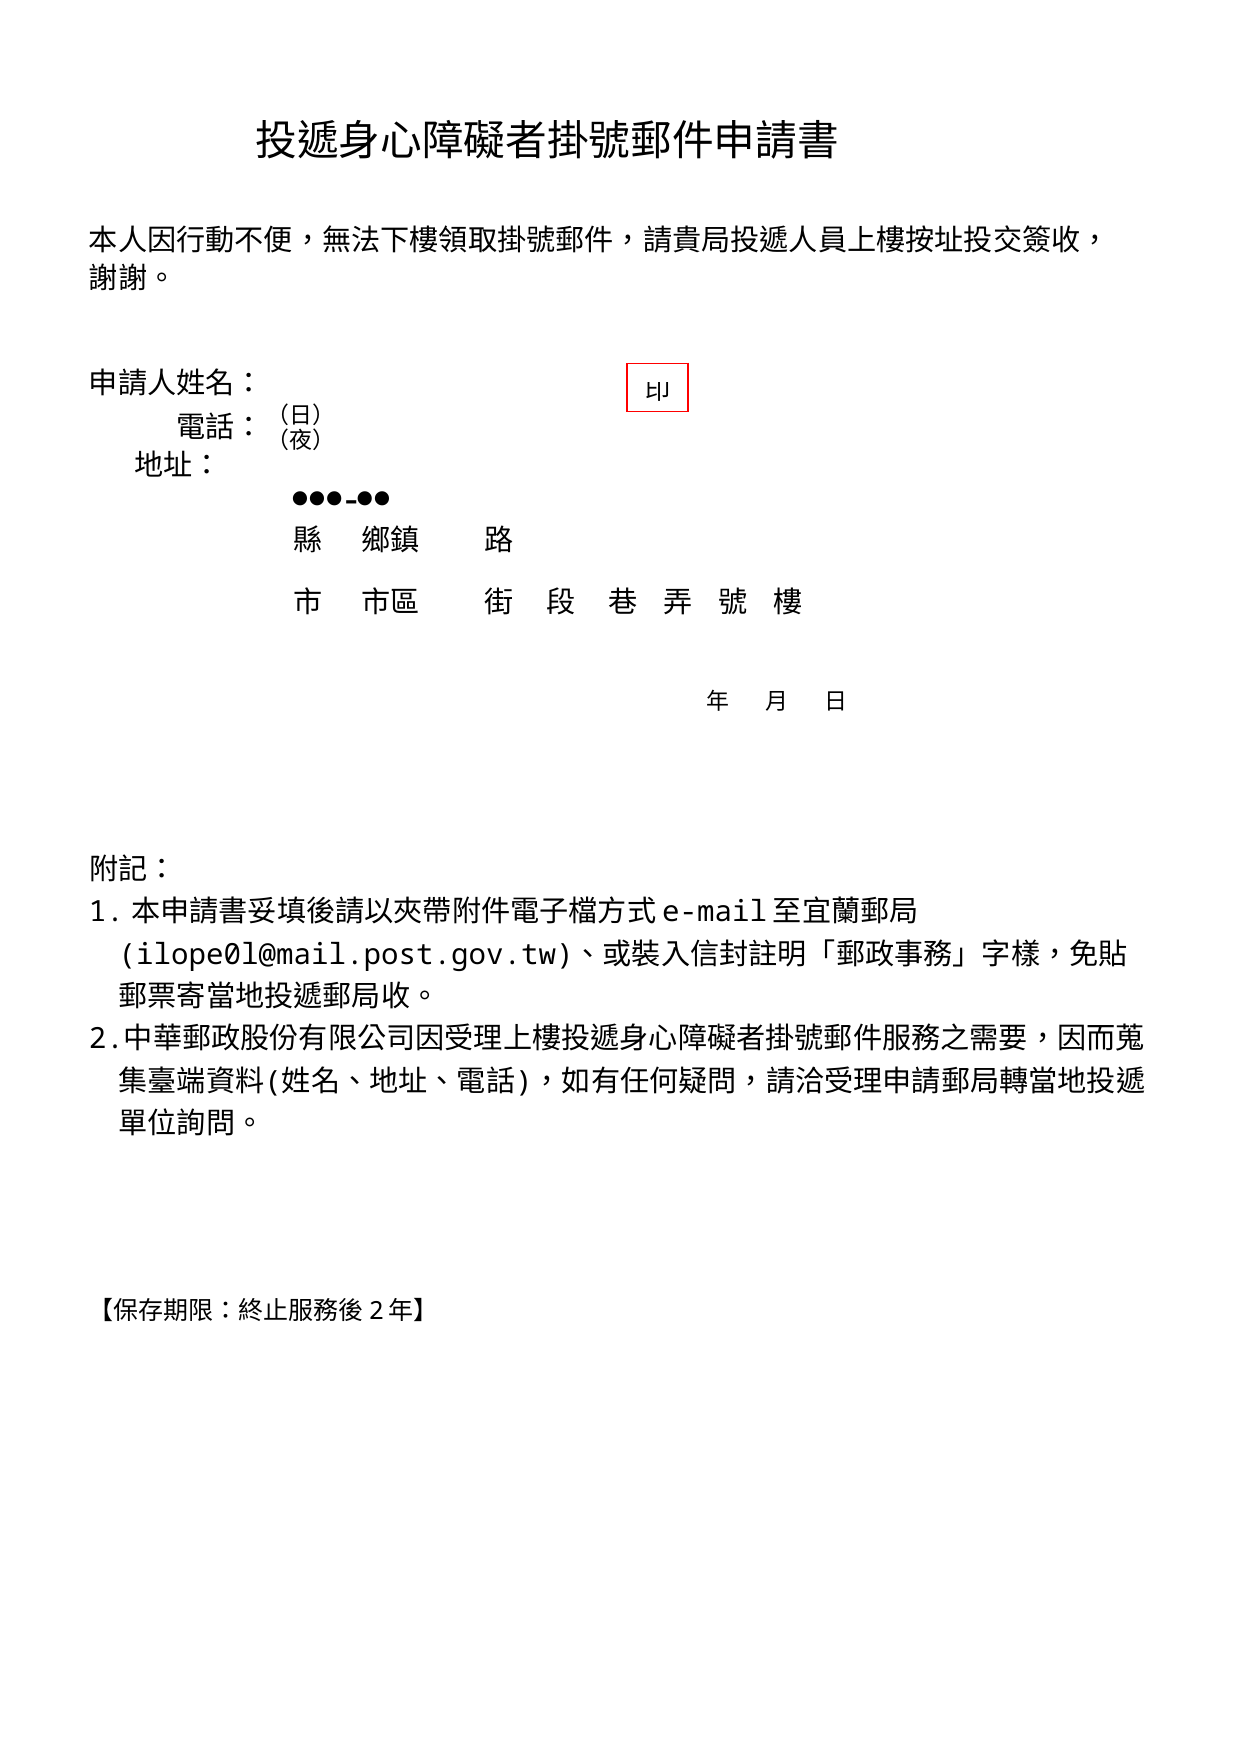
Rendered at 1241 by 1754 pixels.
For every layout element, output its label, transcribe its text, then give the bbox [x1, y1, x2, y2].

text （夜） [267, 428, 348, 453]
text （日） [267, 403, 348, 428]
text 1. 本申請書妥填後請以夾帶附件電子檔方式e-mail至宜蘭郵局(ilope0l@mail.post.gov.tw)、或裝入信封註明「郵政事務」字樣，免貼郵票寄當地投遞郵局收。 [89, 888, 1151, 1015]
text 本人因行動不便，無法下樓領取掛號郵件，請貴局投遞人員上樓按址投交簽收，謝謝。 [89, 221, 1126, 296]
text 申請人姓名： [89, 358, 901, 489]
text 市 市區 街 段 巷 弄 號 樓 [293, 558, 1152, 621]
text 【保存期限：終止服務後2年】 [89, 1267, 1151, 1330]
text 印 [643, 383, 672, 403]
text - [293, 483, 1152, 521]
text 地址： [89, 446, 264, 483]
text 附記： [89, 846, 1139, 888]
text [351, 446, 901, 483]
text 電話： [176, 402, 264, 446]
text 年 月 日 [89, 658, 1139, 721]
text 投遞身心障礙者掛號郵件申請書 [89, 96, 1152, 158]
text 2.中華郵政股份有限公司因受理上樓投遞身心障礙者掛號郵件服務之需要，因而蒐集臺端資料(姓名、地址、電話)，如有任何疑問，請洽受理申請郵局轉當地投遞單位詢問。 [89, 1015, 1151, 1142]
text 縣 鄉鎮 路 [293, 521, 1152, 558]
text [351, 402, 901, 446]
